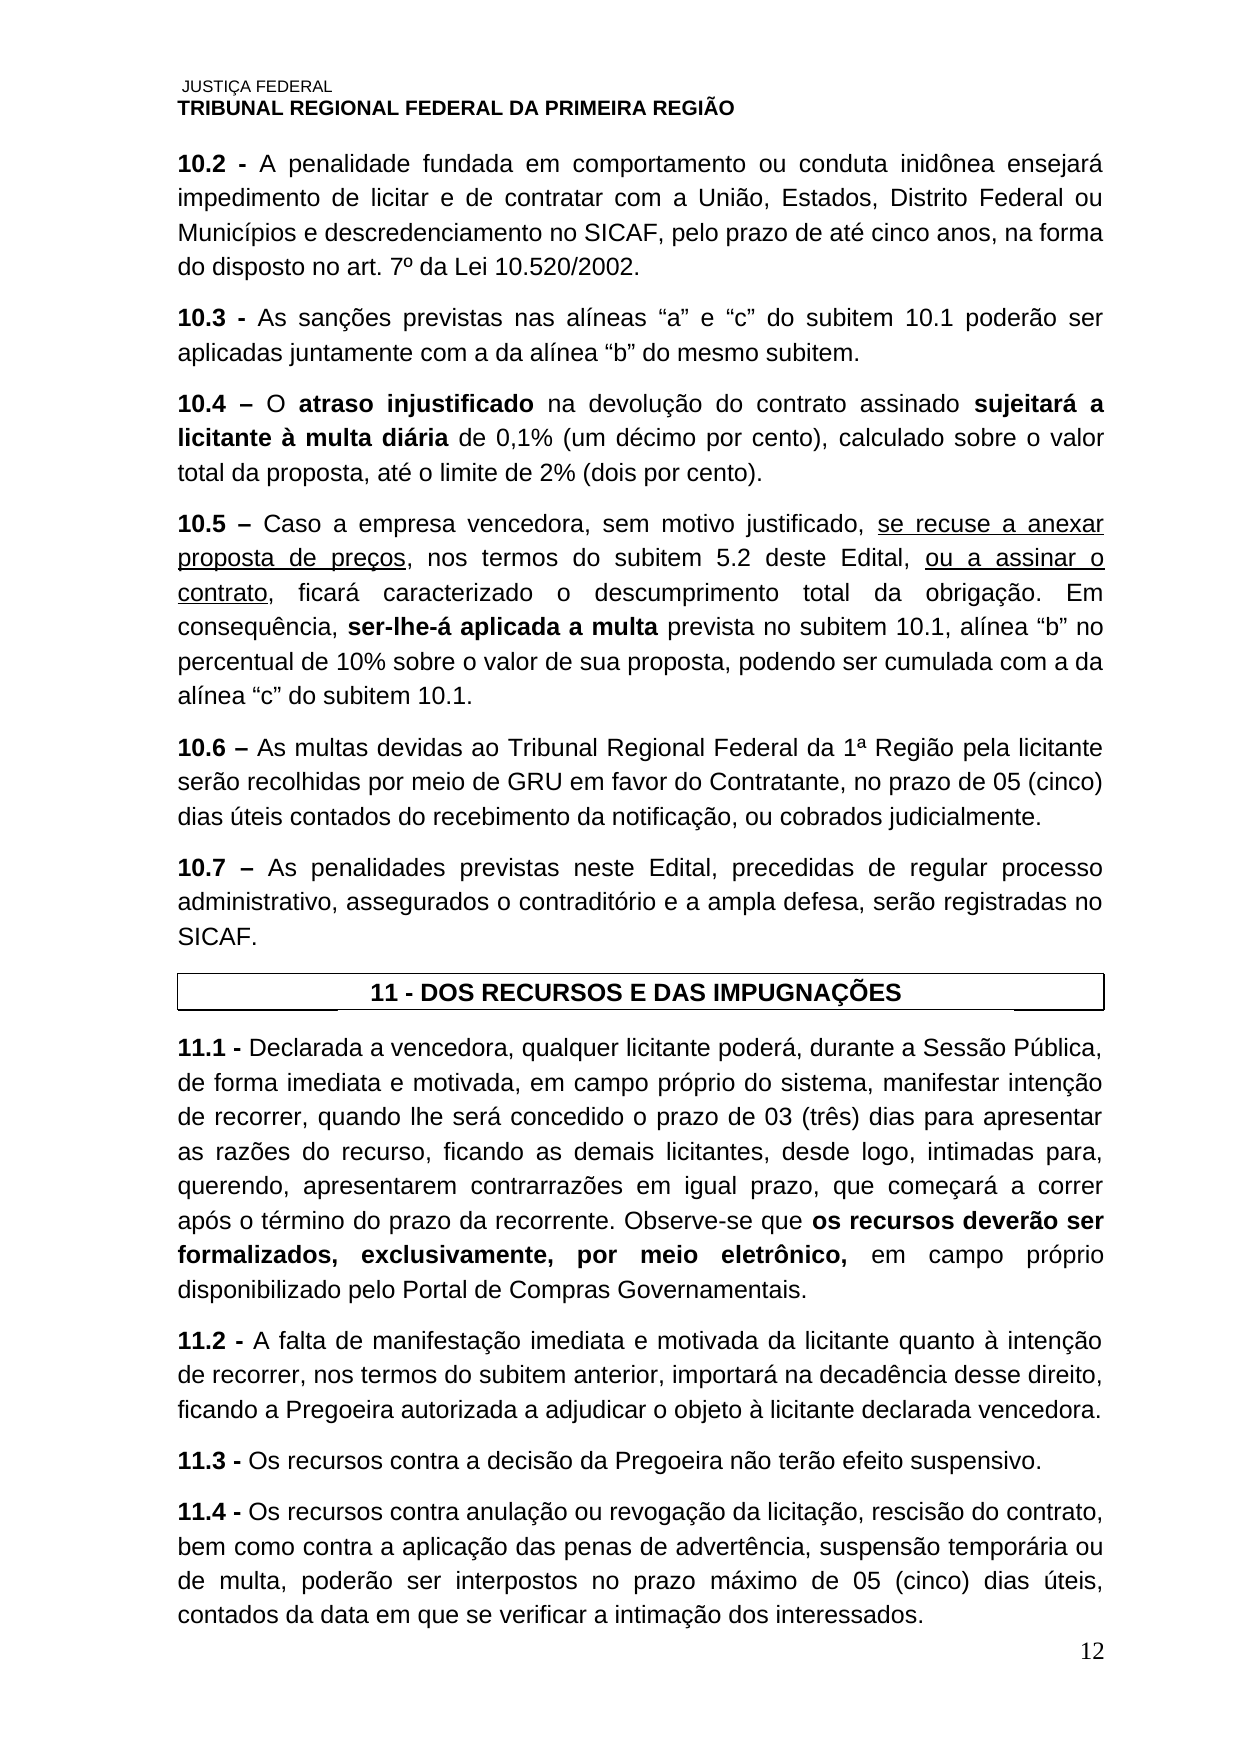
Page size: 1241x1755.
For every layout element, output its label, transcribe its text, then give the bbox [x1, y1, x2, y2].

text 11 - DOS RECURSOS E DAS IMPUGNAÇÕES [1014, 974, 1103, 1009]
text 11.3 - Os recursos contra a decisão da Pregoeira não terão efeito suspensivo. [177, 1446, 1104, 1474]
text 10.2 - A penalidade fundada em comportamento ou conduta inidônea ensejará impedimento de licitar e de contratar com a União, Estados, Distrito Federal ou Municípios e descredenciamento no SICAF, pelo prazo de até cinco anos, na forma do disposto no art. 7º da Lei 10.520/2002. [177, 149, 1104, 281]
text 11.1 - Declarada a vencedora, qualquer licitante poderá, durante a Sessão Pública, de forma imediata e motivada, em campo próprio do sistema, manifestar intenção de recorrer, quando lhe será concedido o prazo de 03 (três) dias para apresentar as razões do recurso, ficando as demais licitantes, desde logo, intimadas para, querendo, apresentarem contrarrazões em igual prazo, que começará a correr após o término do prazo da recorrente. Observe-se que os recursos deverão ser formalizados, exclusivamente, por meio eletrônico, em campo próprio disponibilizado pelo Portal de Compras Governamentais. [177, 1033, 337, 1303]
text 10.5 – Caso a empresa vencedora, sem motivo justificado, se recuse a anexar proposta de preços, nos termos do subitem 5.2 deste Edital, ou a assinar o contrato, ficará caracterizado o descumprimento total da obrigação. Em consequência, ser-lhe-á aplicada a multa prevista no subitem 10.1, alínea “b” no percentual de 10% sobre o valor de sua proposta, podendo ser cumulada com a da alínea “c” do subitem 10.1. [177, 509, 1104, 710]
text 10.4 – O atraso injustificado na devolução do contrato assinado sujeitará a licitante à multa diária de 0,1% (um décimo por cento), calculado sobre o valor total da proposta, até o limite de 2% (dois por cento). [177, 389, 1104, 487]
text 10.6 – As multas devidas ao Tribunal Regional Federal da 1ª Região pela licitante serão recolhidas por meio de GRU em favor do Contratante, no prazo de 05 (cinco) dias úteis contados do recebimento da notificação, ou cobrados judicialmente. [177, 732, 337, 830]
text 10.6 – As multas devidas ao Tribunal Regional Federal da 1ª Região pela licitante serão recolhidas por meio de GRU em favor do Contratante, no prazo de 05 (cinco) dias úteis contados do recebimento da notificação, ou cobrados judicialmente. [1014, 732, 1104, 830]
text 11.1 - Declarada a vencedora, qualquer licitante poderá, durante a Sessão Pública, de forma imediata e motivada, em campo próprio do sistema, manifestar intenção de recorrer, quando lhe será concedido o prazo de 03 (três) dias para apresentar as razões do recurso, ficando as demais licitantes, desde logo, intimadas para, querendo, apresentarem contrarrazões em igual prazo, que começará a correr após o término do prazo da recorrente. Observe-se que os recursos deverão ser formalizados, exclusivamente, por meio eletrônico, em campo próprio disponibilizado pelo Portal de Compras Governamentais. [1014, 1033, 1104, 1303]
text 11 - DOS RECURSOS E DAS IMPUGNAÇÕES [178, 974, 337, 1009]
text 10.3 - As sanções previstas nas alíneas “a” e “c” do subitem 10.1 poderão ser aplicadas juntamente com a da alínea “b” do mesmo subitem. [177, 303, 1104, 366]
text 11.2 - A falta de manifestação imediata e motivada da licitante quanto à intenção de recorrer, nos termos do subitem anterior, importará na decadência desse direito, ficando a Pregoeira autorizada a adjudicar o objeto à licitante declarada vencedora. [177, 1326, 1104, 1423]
list 11.4 - Os recursos contra anulação ou revogação da licitação, rescisão do contrato, bem como contra a aplicação das penas de advertência, suspensão temporária ou de multa, poderão ser interpostos no prazo máximo de 05 (cinco) dias úteis, contados da data em que se verificar a intimação dos interessados. [177, 1497, 1104, 1629]
text 10.7 – As penalidades previstas neste Edital, precedidas de regular processo administrativo, assegurados o contraditório e a ampla defesa, serão registradas no SICAF. [1014, 853, 1104, 950]
text 10.7 – As penalidades previstas neste Edital, precedidas de regular processo administrativo, assegurados o contraditório e a ampla defesa, serão registradas no SICAF. [177, 853, 337, 950]
